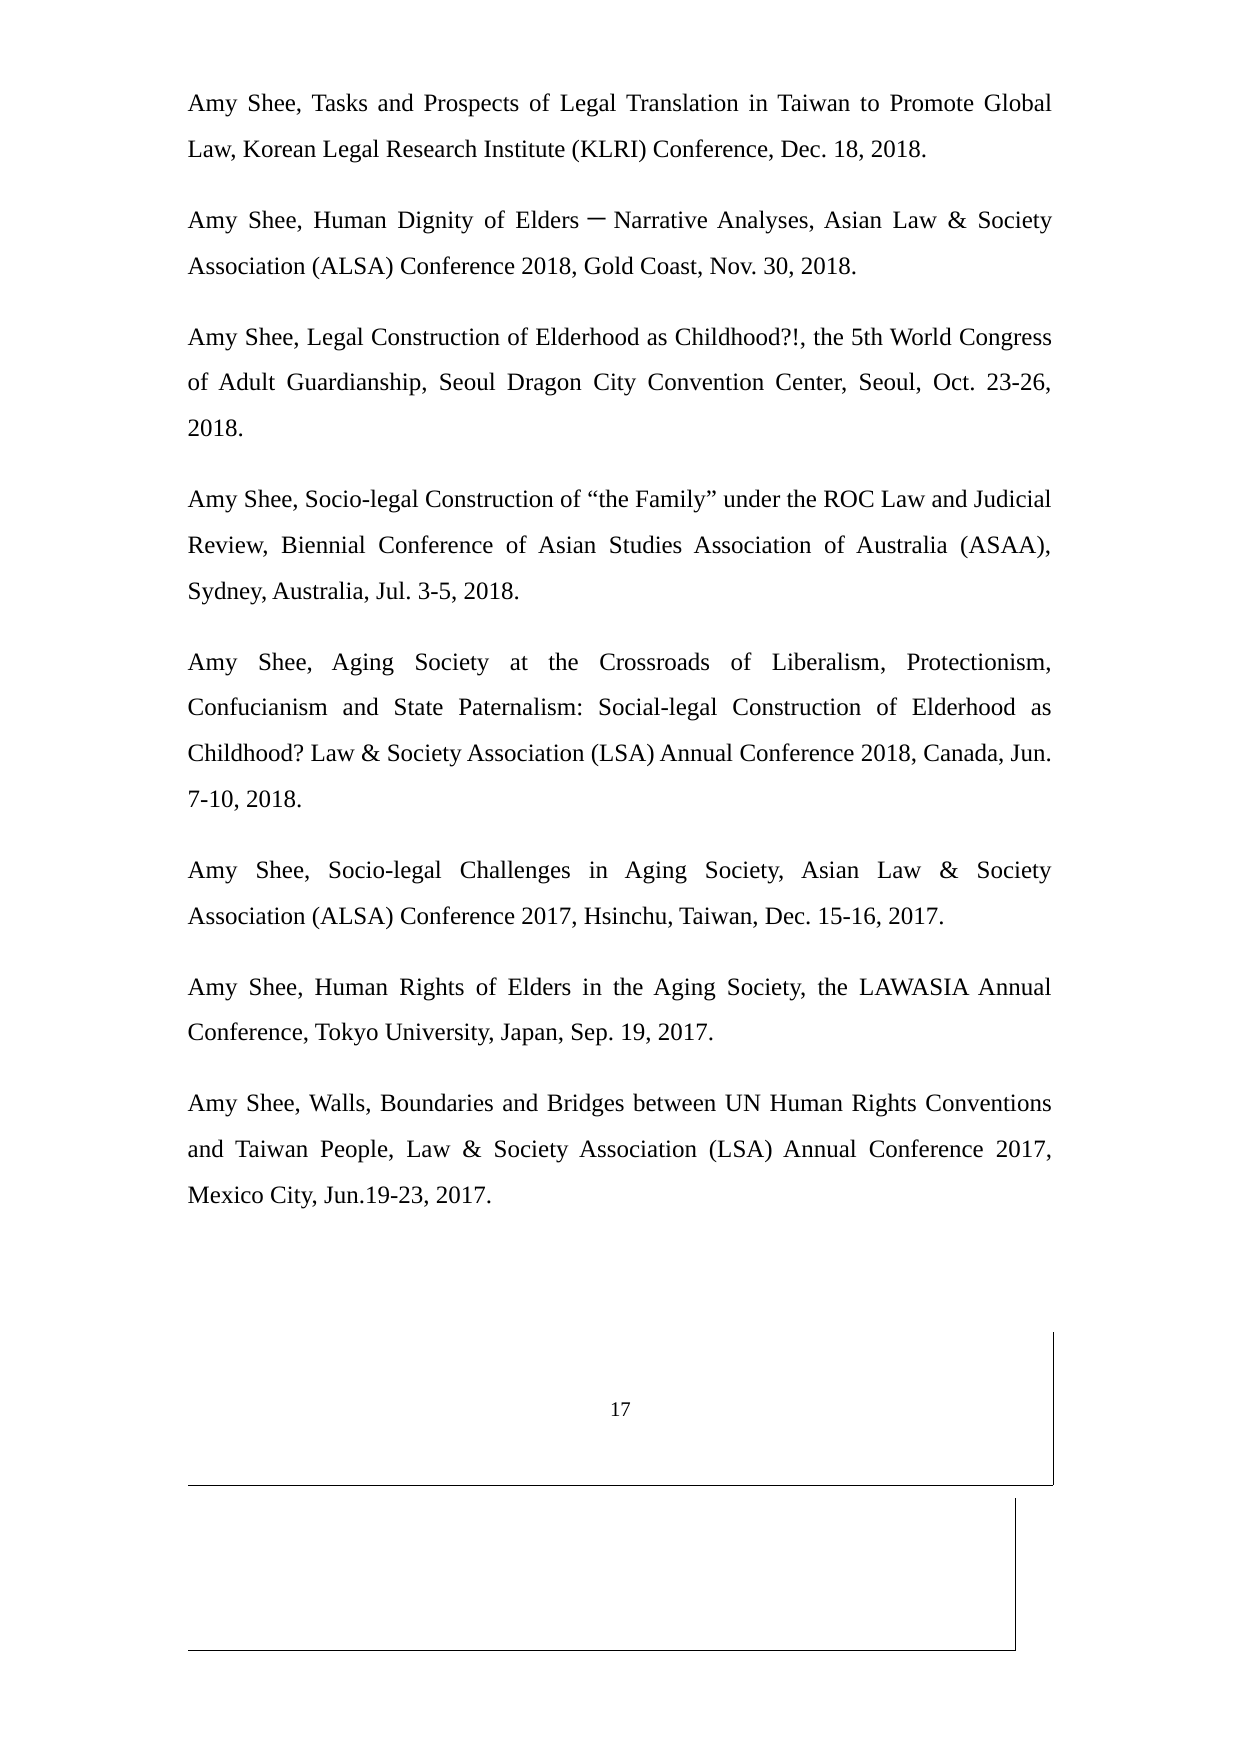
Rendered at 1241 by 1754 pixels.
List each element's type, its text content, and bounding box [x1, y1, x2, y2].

text Amy Shee, Human Dignity of Elders－Narrative Analyses, Asian Law & Society Association (ALSA) Conference 2018, Gold Coast, Nov. 30, 2018. [187, 192, 1053, 283]
text Amy Shee, Walls, Boundaries and Bridges between UN Human Rights Conventions and Taiwan People, Law & Society Association (LSA) Annual Conference 2017, Mexico City, Jun.19-23, 2017. [187, 1075, 1053, 1212]
text Amy Shee, Socio-legal Construction of “the Family” under the ROC Law and Judicial Review, Biennial Conference of Asian Studies Association of Australia (ASAA), Sydney, Australia, Jul. 3-5, 2018. [187, 471, 1053, 608]
text Amy Shee, Socio-legal Challenges in Aging Society, Asian Law & Society Association (ALSA) Conference 2017, Hsinchu, Taiwan, Dec. 15-16, 2017. [187, 842, 1053, 933]
text Amy Shee, Tasks and Prospects of Legal Translation in Taiwan to Promote Global Law, Korean Legal Research Institute (KLRI) Conference, Dec. 18, 2018. [187, 75, 1053, 167]
text Amy Shee, Legal Construction of Elderhood as Childhood?!, the 5th World Congress of Adult Guardianship, Seoul Dragon City Convention Center, Seoul, Oct. 23-26, 2018. [187, 308, 1053, 446]
text Amy Shee, Aging Society at the Crossroads of Liberalism, Protectionism, Confucianism and State Paternalism: Social-legal Construction of Elderhood as Childhood? Law & Society Association (LSA) Annual Conference 2018, Canada, Jun. 7-10, 2018. [187, 633, 1053, 817]
text Amy Shee, Human Rights of Elders in the Aging Society, the LAWASIA Annual Conference, Tokyo University, Japan, Sep. 19, 2017. [187, 958, 1053, 1050]
